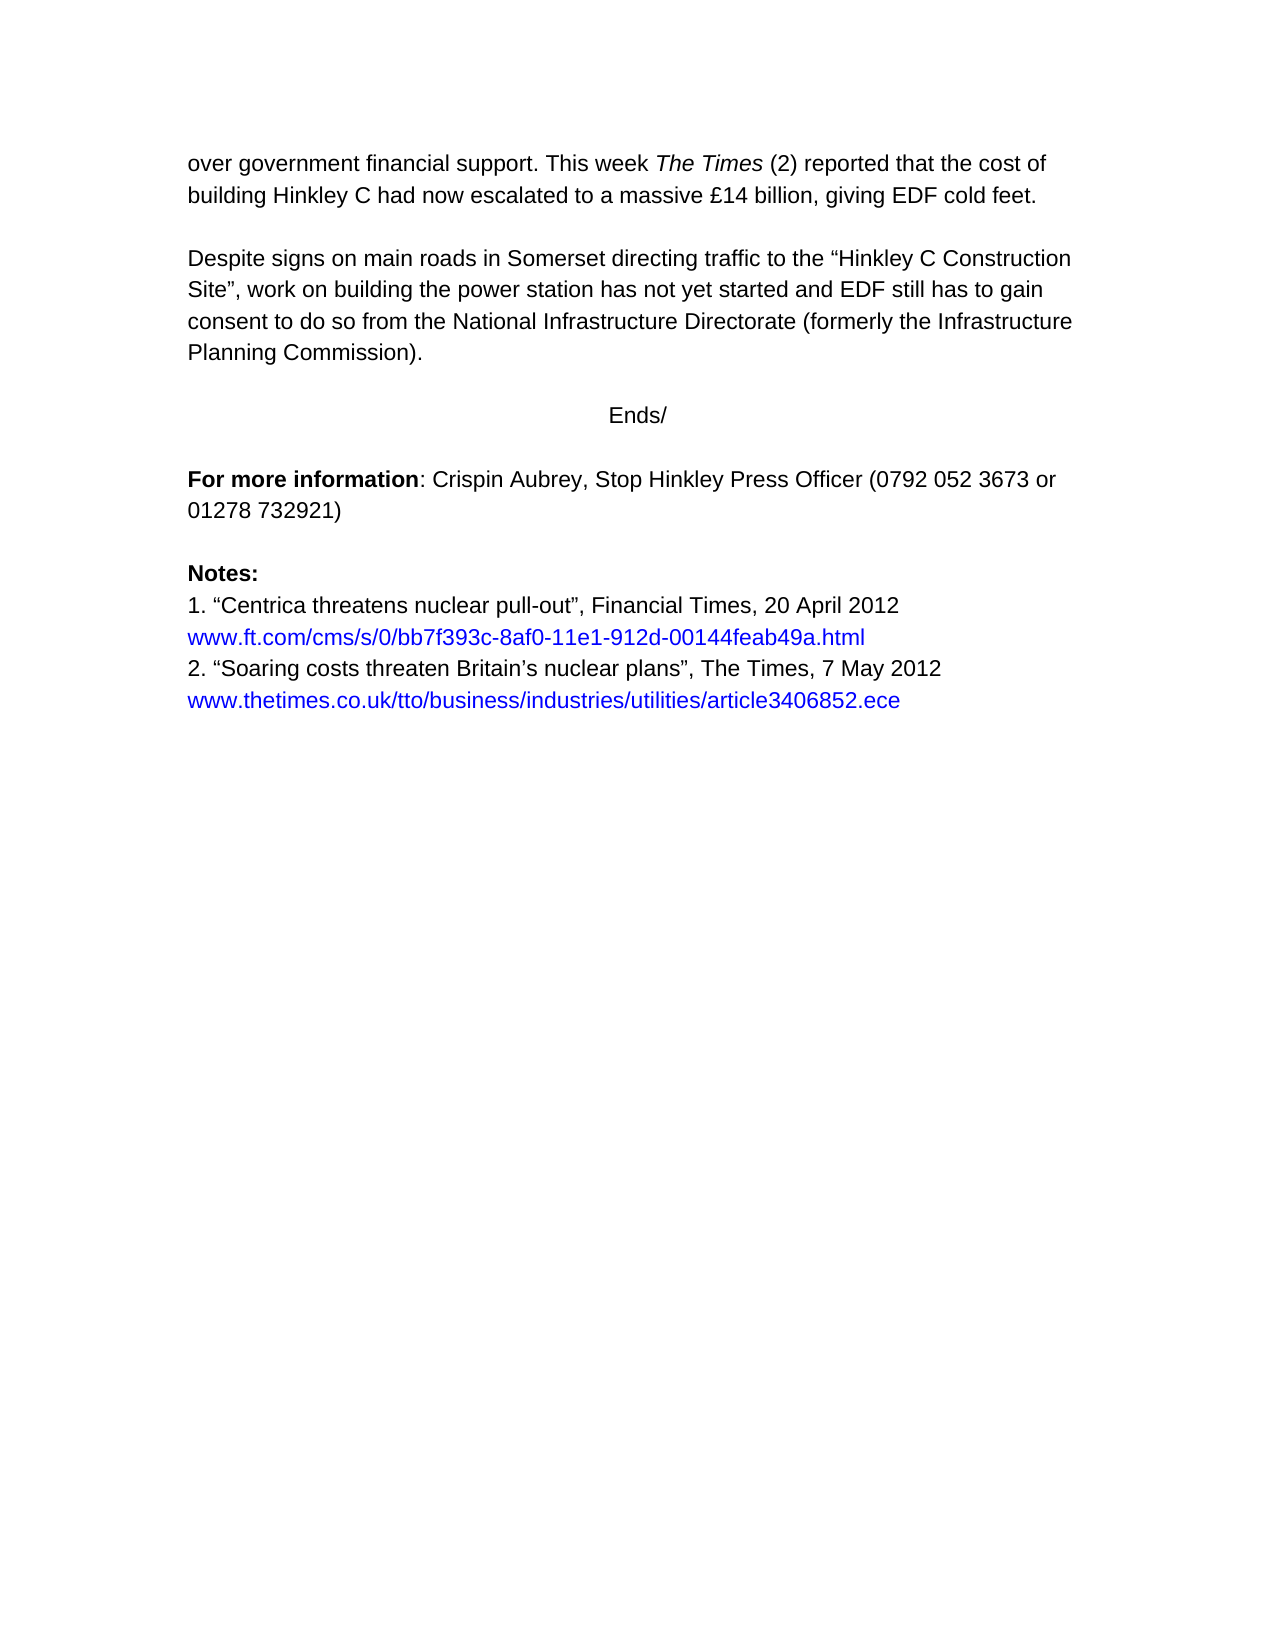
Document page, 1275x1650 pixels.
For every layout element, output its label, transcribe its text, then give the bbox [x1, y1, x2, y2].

text 1. “Centrica threatens nuclear pull-out”, Financial Times, 20 April 2012 [187, 592, 1087, 618]
text Despite signs on main roads in Somerset directing traffic to the “Hinkley C Construction Site”, work on building the power station has not yet started and EDF still has to gain consent to do so from the National Infrastructure Directorate (formerly the Infrastructure Planning Commission). [187, 245, 1087, 366]
text Notes: [187, 560, 1087, 587]
text 2. “Soaring costs threaten Britain’s nuclear plans”, The Times, 7 May 2012 [187, 655, 1087, 681]
text www.ft.com/cms/s/0/bb7f393c-8af0-11e1-912d-00144feab49a.html [187, 623, 1087, 650]
text Ends/ [187, 402, 1087, 429]
text over government financial support. This week The Times (2) reported that the cost of building Hinkley C had now escalated to a massive £14 billion, giving EDF cold feet. [187, 150, 1087, 208]
text www.thetimes.co.uk/tto/business/industries/utilities/article3406852.ece [187, 687, 1087, 713]
text For more information: Crispin Aubrey, Stop Hinkley Press Officer (0792 052 3673 or 01278 732921) [187, 466, 1087, 523]
